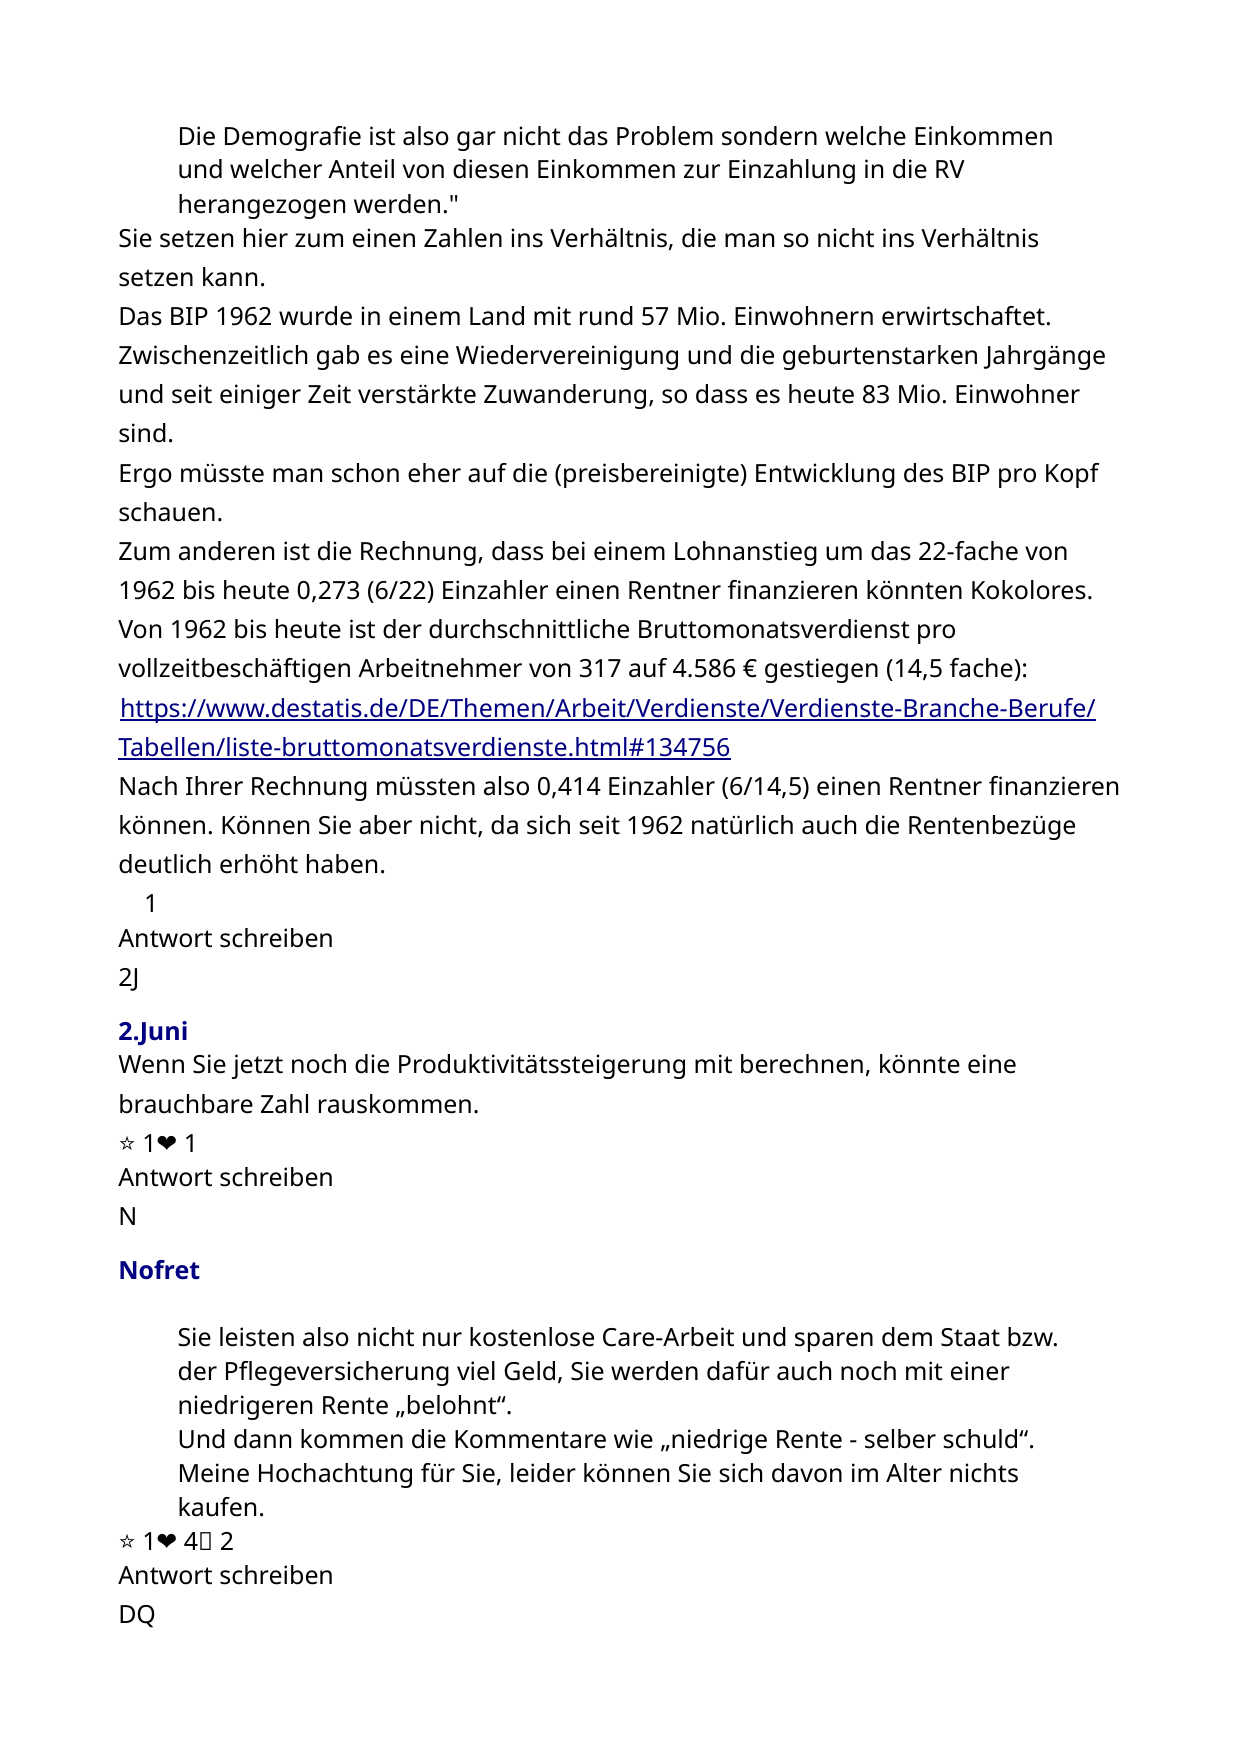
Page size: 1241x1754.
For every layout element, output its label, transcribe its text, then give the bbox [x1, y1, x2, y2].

text Antwort schreiben [118, 920, 1122, 954]
text 2J [118, 959, 1122, 993]
text ⭐️ 1❤️ 1 [118, 1126, 1122, 1159]
text https://www.destatis.de/DE/Themen/Arbeit/Verdienste/Verdienste-Branche-Berufe/Tabellen/liste-bruttomonatsverdienste.html#134756 [118, 690, 1122, 763]
text DQ [118, 1597, 1122, 1631]
text Ergo müsste man schon eher auf die (preisbereinigte) Entwicklung des BIP pro Kopf schauen. [118, 455, 1122, 528]
text Und dann kommen die Kommentare wie „niedrige Rente - selber schuld“. [177, 1422, 1063, 1456]
subtitle 2.Juni [118, 1013, 1122, 1047]
text Zum anderen ist die Rechnung, dass bei einem Lohnanstieg um das 22-fache von 1962 bis heute 0,273 (6/22) Einzahler einen Rentner finanzieren könnten Kokolores. Von 1962 bis heute ist der durchschnittliche Bruttomonatsverdienst pro vollzeitbeschäftigen Arbeitnehmer von 317 auf 4.586 € gestiegen (14,5 fache): [118, 534, 1122, 685]
text Das BIP 1962 wurde in einem Land mit rund 57 Mio. Einwohnern erwirtschaftet. Zwischenzeitlich gab es eine Wiedervereinigung und die geburtenstarken Jahrgänge und seit einiger Zeit verstärkte Zuwanderung, so dass es heute 83 Mio. Einwohner sind. [118, 299, 1122, 450]
text ⭐️ 1❤️ 4🙁 2 [118, 1524, 1122, 1558]
text Sie leisten also nicht nur kostenlose Care-Arbeit und sparen dem Staat bzw. der Pflegeversicherung viel Geld, Sie werden dafür auch noch mit einer niedrigeren Rente „belohnt“. [177, 1319, 1063, 1422]
text Nach Ihrer Rechnung müssten also 0,414 Einzahler (6/14,5) einen Rentner finanzieren können. Können Sie aber nicht, da sich seit 1962 natürlich auch die Rentenbezüge deutlich erhöht haben. [118, 769, 1122, 881]
text Antwort schreiben [118, 1159, 1122, 1194]
text Meine Hochachtung für Sie, leider können Sie sich davon im Alter nichts kaufen. [177, 1456, 1063, 1524]
text Wenn Sie jetzt noch die Produktivitätssteigerung mit berechnen, könnte eine brauchbare Zahl rauskommen. [118, 1047, 1122, 1120]
text Die Demografie ist also gar nicht das Problem sondern welche Einkommen und welcher Anteil von diesen Einkommen zur Einzahlung in die RV herangezogen werden." [177, 118, 1063, 220]
text N [118, 1199, 1122, 1233]
text Antwort schreiben [118, 1558, 1122, 1592]
text 🤨 1 [118, 886, 1122, 920]
text Sie setzen hier zum einen Zahlen ins Verhältnis, die man so nicht ins Verhältnis setzen kann. [118, 220, 1122, 293]
subtitle Nofret [118, 1252, 1122, 1287]
